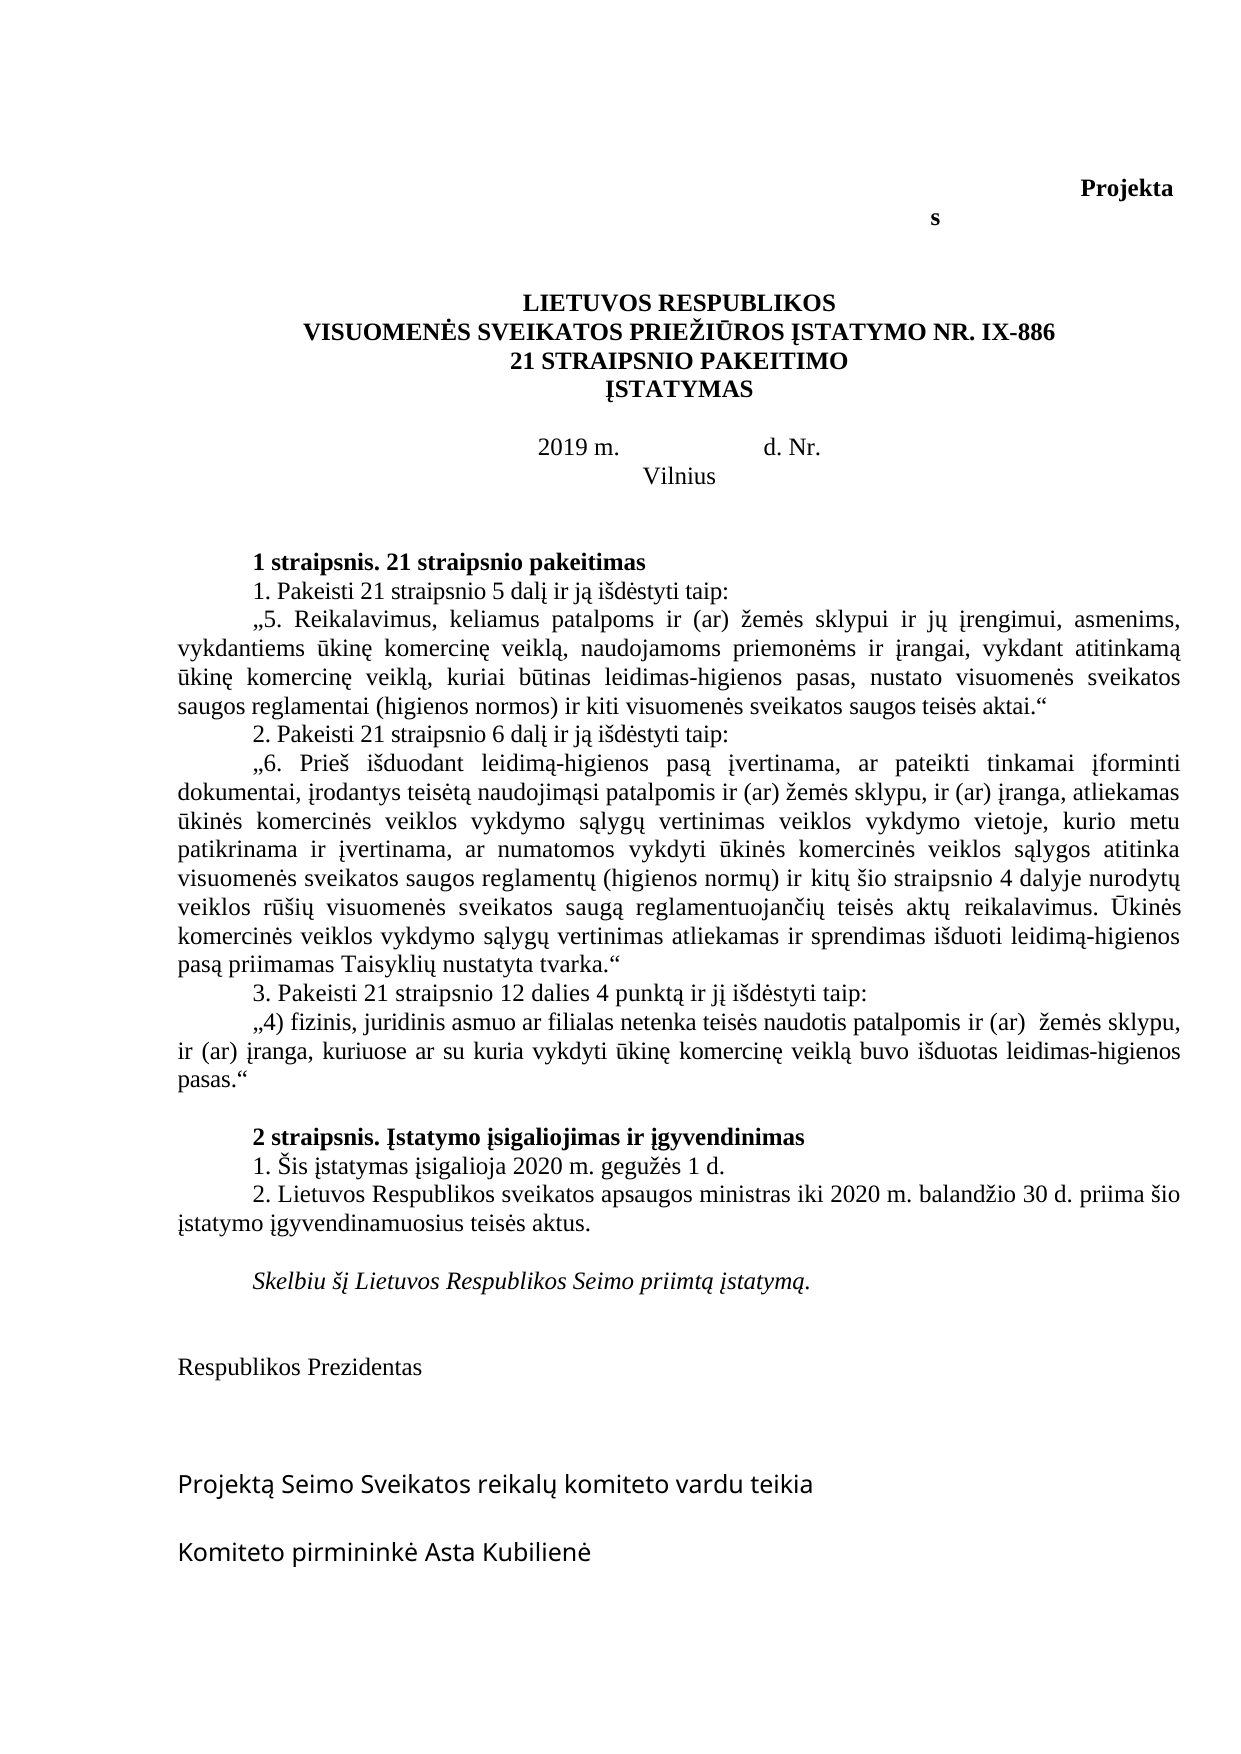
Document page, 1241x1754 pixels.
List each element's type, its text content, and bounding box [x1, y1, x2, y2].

text 2. Lietuvos Respublikos sveikatos apsaugos ministras iki 2020 m. balandžio 30 d. priima šio įstatymo įgyvendinamuosius teisės aktus. [177, 1179, 1181, 1237]
text LIETUVOS RESPUBLIKOS [177, 288, 1181, 317]
text Vilnius [177, 461, 1181, 489]
text Respublikos Prezidentas [177, 1352, 1181, 1381]
text 2 straipsnis. Įstatymo įsigaliojimas ir įgyvendinimas [177, 1122, 1181, 1151]
text ĮSTATYMAS [177, 374, 1181, 403]
text „6. Prieš išduodant leidimą-higienos pasą įvertinama, ar pateikti tinkamai įforminti dokumentai, įrodantys teisėtą naudojimąsi patalpomis ir (ar) žemės sklypu, ir (ar) įranga, atliekamas ūkinės komercinės veiklos vykdymo sąlygų vertinimas veiklos vykdymo vietoje, kurio metu patikrinama ir įvertinama, ar numatomos vykdyti ūkinės komercinės veiklos sąlygos atitinka visuomenės sveikatos saugos reglamentų (higienos normų) ir kitų šio straipsnio 4 dalyje nurodytų veiklos rūšių visuomenės sveikatos saugą reglamentuojančių teisės aktų reikalavimus. Ūkinės komercinės veiklos vykdymo sąlygų vertinimas atliekamas ir sprendimas išduoti leidimą-higienos pasą priimamas Taisyklių nustatyta tvarka.“ [177, 748, 1181, 978]
text Projektas [930, 173, 1181, 231]
text 1. Šis įstatymas įsigalioja 2020 m. gegužės 1 d. [177, 1151, 1181, 1179]
text VISUOMENĖS SVEIKATOS PRIEŽIŪROS ĮSTATYMO NR. IX-886 [177, 317, 1181, 346]
text Skelbiu šį Lietuvos Respublikos Seimo priimtą įstatymą. [177, 1266, 1181, 1294]
text „5. Reikalavimus, keliamus patalpoms ir (ar) žemės sklypui ir jų įrengimui, asmenims, vykdantiems ūkinę komercinę veiklą, naudojamoms priemonėms ir įrangai, vykdant atitinkamą ūkinę komercinę veiklą, kuriai būtinas leidimas-higienos pasas, nustato visuomenės sveikatos saugos reglamentai (higienos normos) ir kiti visuomenės sveikatos saugos teisės aktai.“ [177, 604, 1181, 719]
text 1 straipsnis. 21 straipsnio pakeitimas [177, 547, 1181, 576]
text 3. Pakeisti 21 straipsnio 12 dalies 4 punktą ir jį išdėstyti taip: [177, 978, 1181, 1007]
text „4) fizinis, juridinis asmuo ar filialas netenka teisės naudotis patalpomis ir (ar) žemės sklypu, ir (ar) įranga, kuriuose ar su kuria vykdyti ūkinę komercinę veiklą buvo išduotas leidimas-higienos pasas.“ [177, 1007, 1181, 1093]
text 21 STRAIPSNIO PAKEITIMO [177, 346, 1181, 374]
text 2. Pakeisti 21 straipsnio 6 dalį ir ją išdėstyti taip: [177, 719, 1181, 748]
text 1. Pakeisti 21 straipsnio 5 dalį ir ją išdėstyti taip: [177, 576, 1181, 604]
text Komiteto pirmininkė Asta Kubilienė [177, 1535, 1181, 1569]
text 2019 m. d. Nr. [177, 432, 1181, 461]
text Projektą Seimo Sveikatos reikalų komiteto vardu teikia [177, 1467, 1181, 1501]
